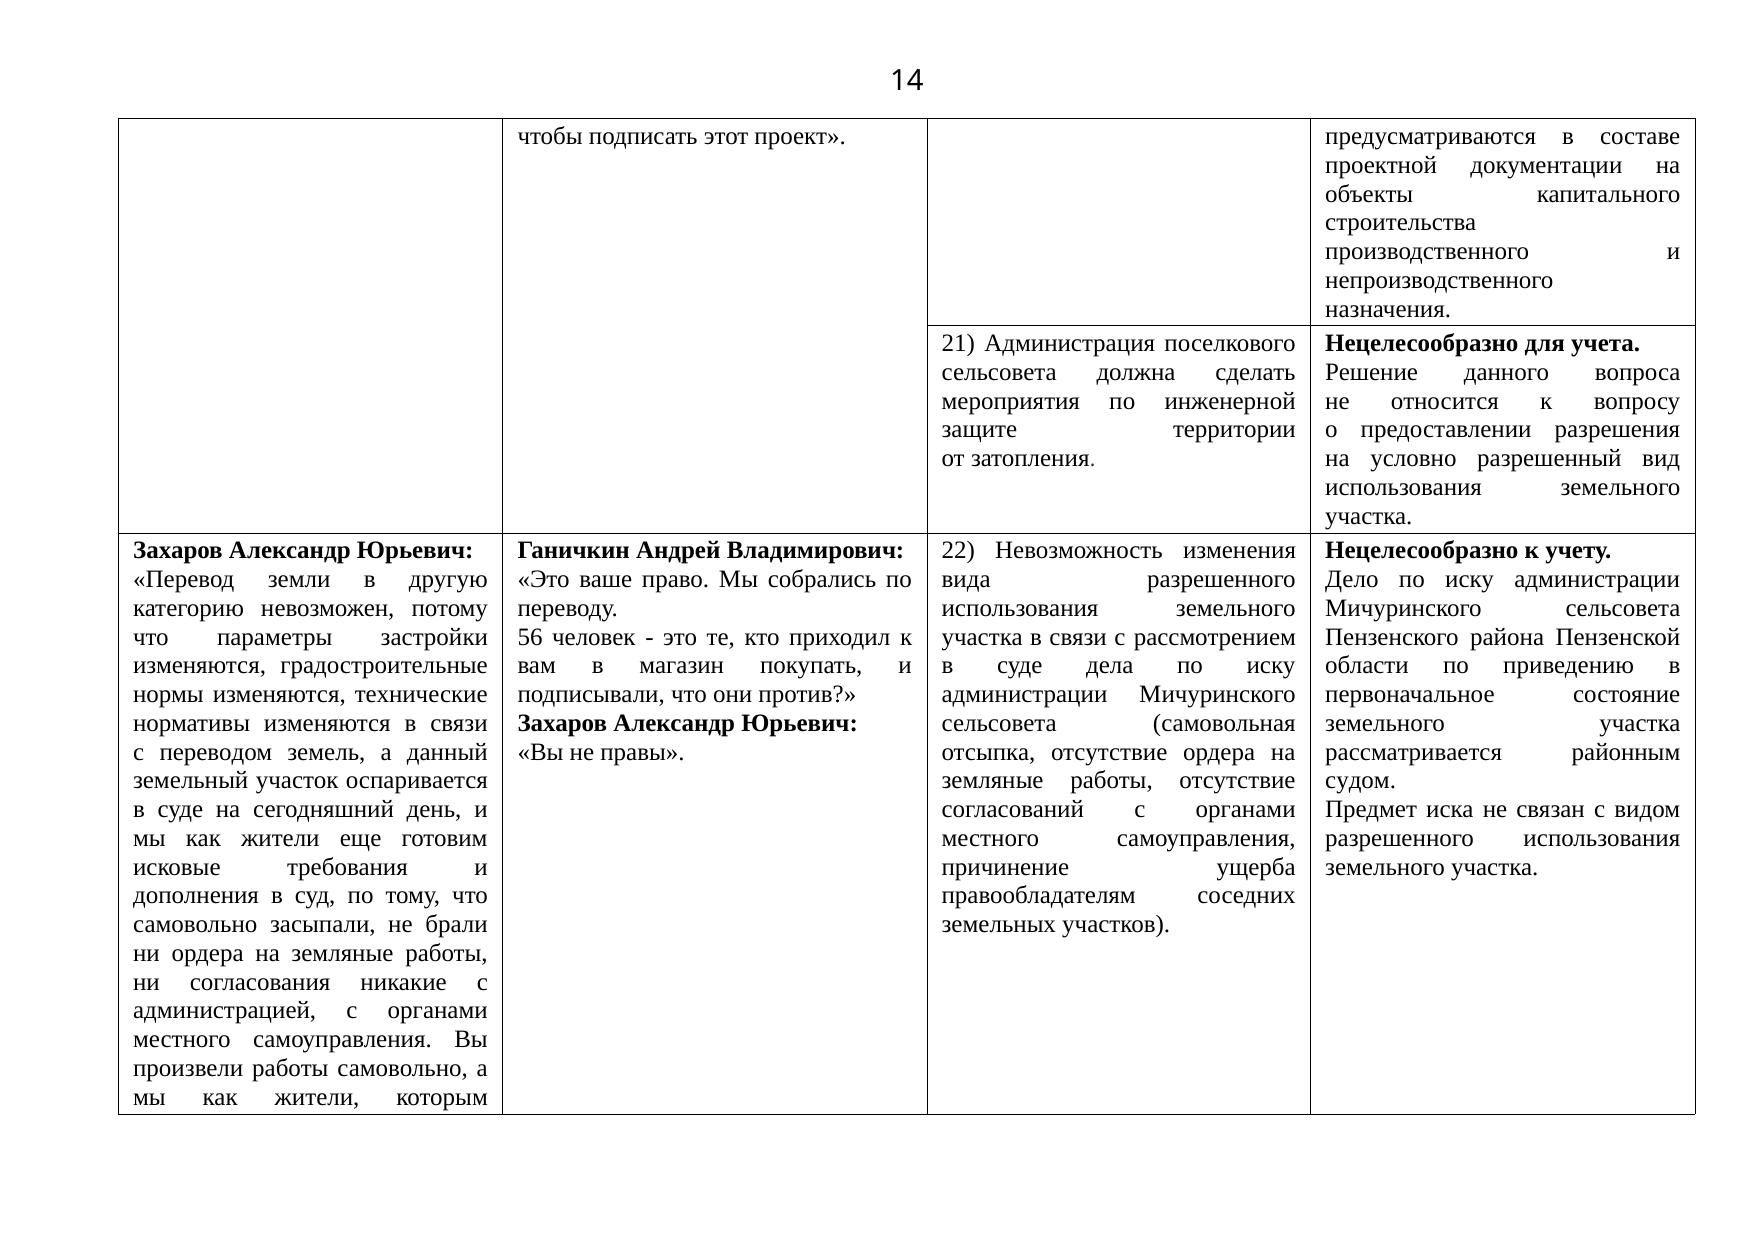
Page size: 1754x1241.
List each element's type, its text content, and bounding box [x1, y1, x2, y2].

table_cell Захаров Александр Юрьевич: «Перевод земли в другую категорию невозможен, потому что параметры застройки изменяются, градостроительные нормы изменяются, технические нормативы изменяются в связи с переводом земель, а данный земельный участок оспаривается в суде на сегодняшний день, и мы как жители еще готовим исковые требования и дополнения в суд, по тому, что самовольно засыпали, не брали ни ордера на земляные работы, ни согласования никакие с администрацией, с органами местного самоуправления. Вы произвели работы самовольно, а мы как жители, которым [119, 534, 502, 1113]
table_cell чтобы подписать этот проект». [503, 119, 927, 532]
table_cell [928, 119, 1310, 325]
table_cell [119, 119, 502, 532]
table_cell Ганичкин Андрей Владимирович: «Это ваше право. Мы собрались по переводу. 56 человек - это те, кто приходил к вам в магазин покупать, и подписывали, что они против?» Захаров Александр Юрьевич: «Вы не правы». [503, 534, 927, 1113]
table_cell Нецелесообразно для учета. Решение данного вопроса не относится к вопросу о предоставлении разрешения на условно разрешенный вид использования земельного участка. [1311, 326, 1695, 532]
table_cell предусматриваются в составе проектной документации на объекты капитального строительства производственного и непроизводственного назначения. [1311, 119, 1695, 325]
table_cell 21) Администрация поселкового сельсовета должна сделать мероприятия по инженерной защите территории от затопления. [928, 326, 1310, 532]
table_cell 22) Невозможность изменения вида разрешенного использования земельного участка в связи с рассмотрением в суде дела по иску администрации Мичуринского сельсовета (самовольная отсыпка, отсутствие ордера на земляные работы, отсутствие согласований с органами местного самоуправления, причинение ущерба правообладателям соседних земельных участков). [928, 534, 1310, 1113]
table_cell Нецелесообразно к учету. Дело по иску администрации Мичуринского сельсовета Пензенского района Пензенской области по приведению в первоначальное состояние земельного участка рассматривается районным судом. Предмет иска не связан с видом разрешенного использования земельного участка. [1311, 534, 1695, 1113]
